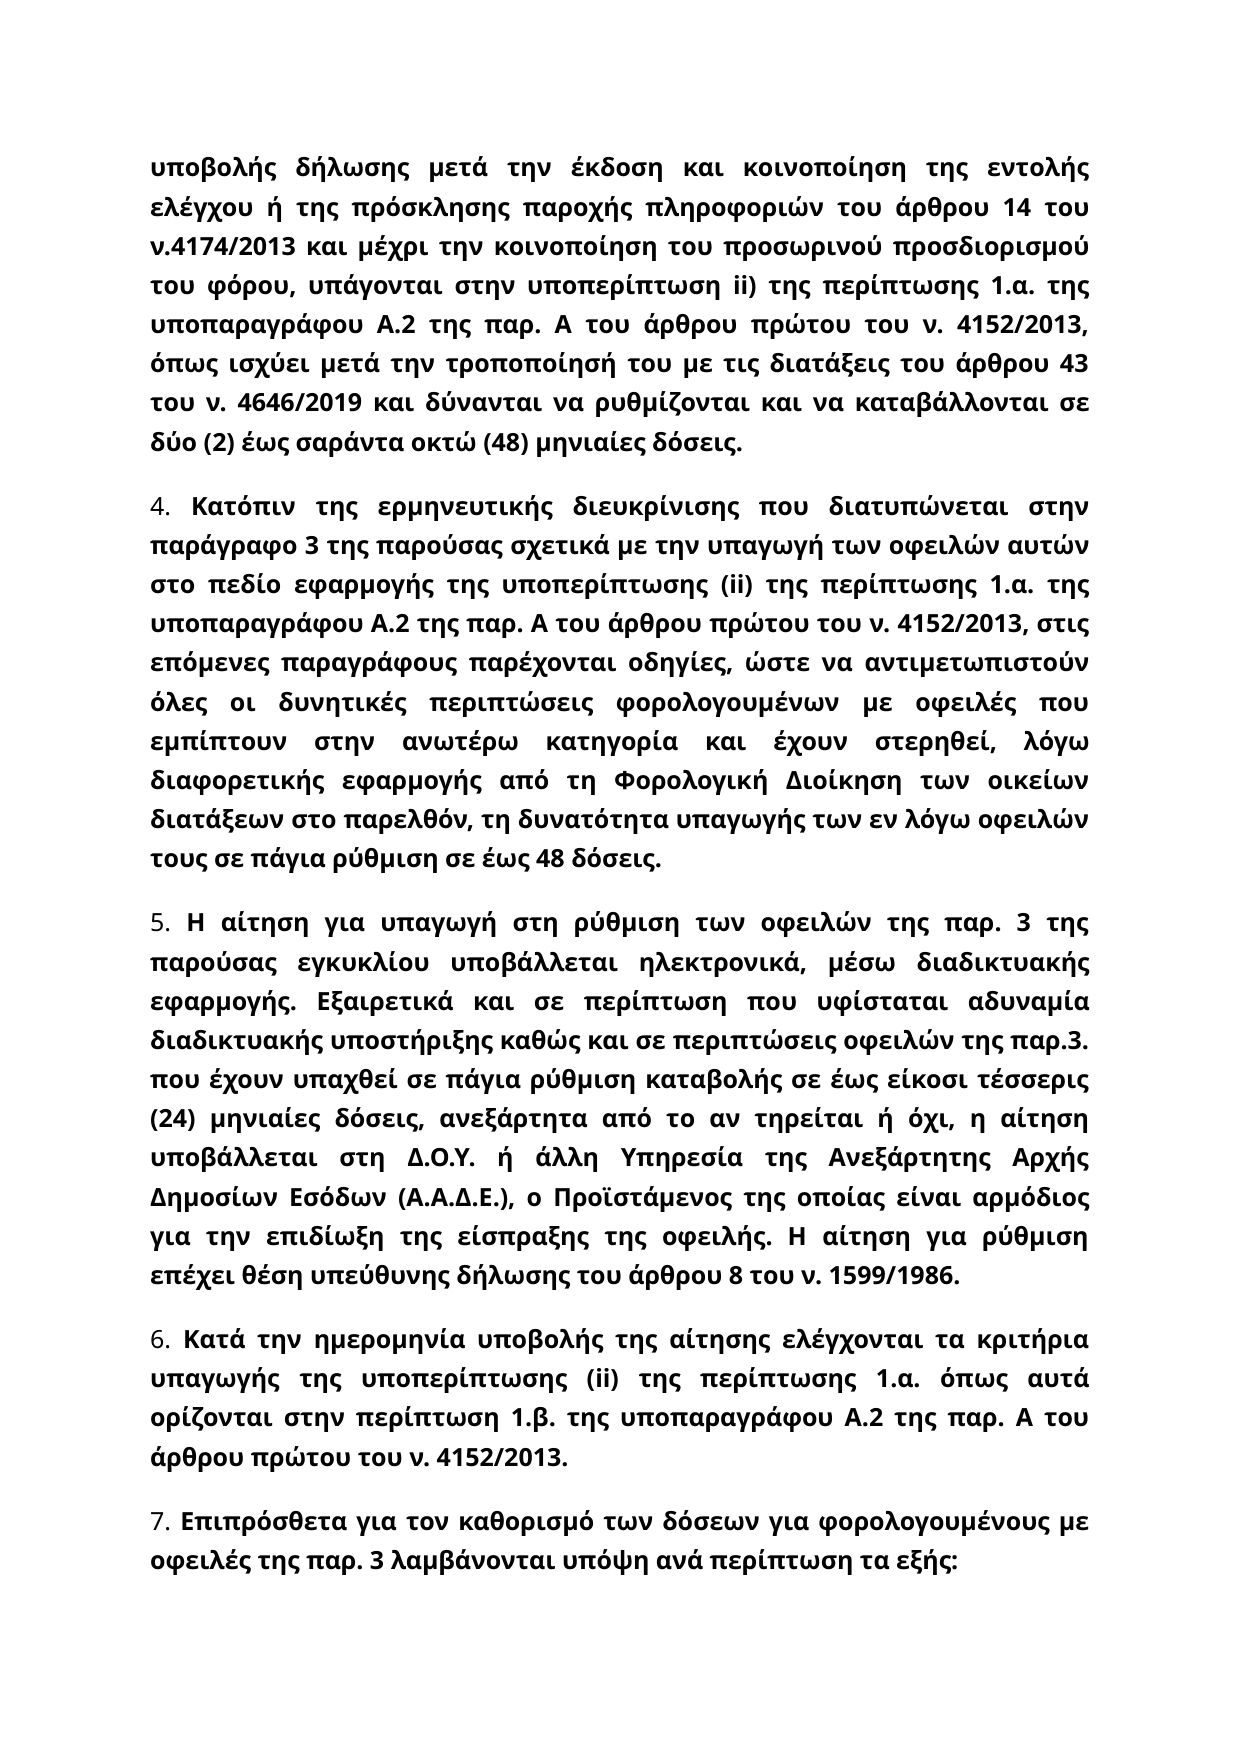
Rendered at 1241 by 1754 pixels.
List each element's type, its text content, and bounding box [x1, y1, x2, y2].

text 4. Κατόπιν της ερμηνευτικής διευκρίνισης που διατυπώνεται στην παράγραφο 3 της παρούσας σχετικά με την υπαγωγή των οφειλών αυτών στο πεδίο εφαρμογής της υποπερίπτωσης (ii) της περίπτωσης 1.α. της υποπαραγράφου Α.2 της παρ. Α του άρθρου πρώτου του ν. 4152/2013, στις επόμενες παραγράφους παρέχονται οδηγίες, ώστε να αντιμετωπιστούν όλες οι δυνητικές περιπτώσεις φορολογουμένων με οφειλές που εμπίπτουν στην ανωτέρω κατηγορία και έχουν στερηθεί, λόγω διαφορετικής εφαρμογής από τη Φορολογική Διοίκηση των οικείων διατάξεων στο παρελθόν, τη δυνατότητα υπαγωγής των εν λόγω οφειλών τους σε πάγια ρύθμιση σε έως 48 δόσεις. [150, 488, 1090, 875]
text υποβολής δήλωσης μετά την έκδοση και κοινοποίηση της εντολής ελέγχου ή της πρόσκλησης παροχής πληροφοριών του άρθρου 14 του ν.4174/2013 και μέχρι την κοινοποίηση του προσωρινού προσδιορισμού του φόρου, υπάγονται στην υποπερίπτωση ii) της περίπτωσης 1.α. της υποπαραγράφου Α.2 της παρ. Α του άρθρου πρώτου του ν. 4152/2013, όπως ισχύει μετά την τροποποίησή του με τις διατάξεις του άρθρου 43 του ν. 4646/2019 και δύνανται να ρυθμίζονται και να καταβάλλονται σε δύο (2) έως σαράντα οκτώ (48) μηνιαίες δόσεις. [150, 150, 1090, 458]
text 6. Κατά την ημερομηνία υποβολής της αίτησης ελέγχονται τα κριτήρια υπαγωγής της υποπερίπτωσης (ii) της περίπτωσης 1.α. όπως αυτά ορίζονται στην περίπτωση 1.β. της υποπαραγράφου Α.2 της παρ. Α του άρθρου πρώτου του ν. 4152/2013. [150, 1322, 1090, 1473]
text 7. Επιπρόσθετα για τον καθορισμό των δόσεων για φορολογουμένους με οφειλές της παρ. 3 λαμβάνονται υπόψη ανά περίπτωση τα εξής: [150, 1503, 1090, 1577]
text 5. Η αίτηση για υπαγωγή στη ρύθμιση των οφειλών της παρ. 3 της παρούσας εγκυκλίου υποβάλλεται ηλεκτρονικά, μέσω διαδικτυακής εφαρμογής. Εξαιρετικά και σε περίπτωση που υφίσταται αδυναμία διαδικτυακής υποστήριξης καθώς και σε περιπτώσεις οφειλών της παρ.3. που έχουν υπαχθεί σε πάγια ρύθμιση καταβολής σε έως είκοσι τέσσερις (24) μηνιαίες δόσεις, ανεξάρτητα από το αν τηρείται ή όχι, η αίτηση υποβάλλεται στη Δ.Ο.Υ. ή άλλη Υπηρεσία της Ανεξάρτητης Αρχής Δημοσίων Εσόδων (Α.Α.Δ.Ε.), ο Προϊστάμενος της οποίας είναι αρμόδιος για την επιδίωξη της είσπραξης της οφειλής. Η αίτηση για ρύθμιση επέχει θέση υπεύθυνης δήλωσης του άρθρου 8 του ν. 1599/1986. [150, 905, 1090, 1292]
